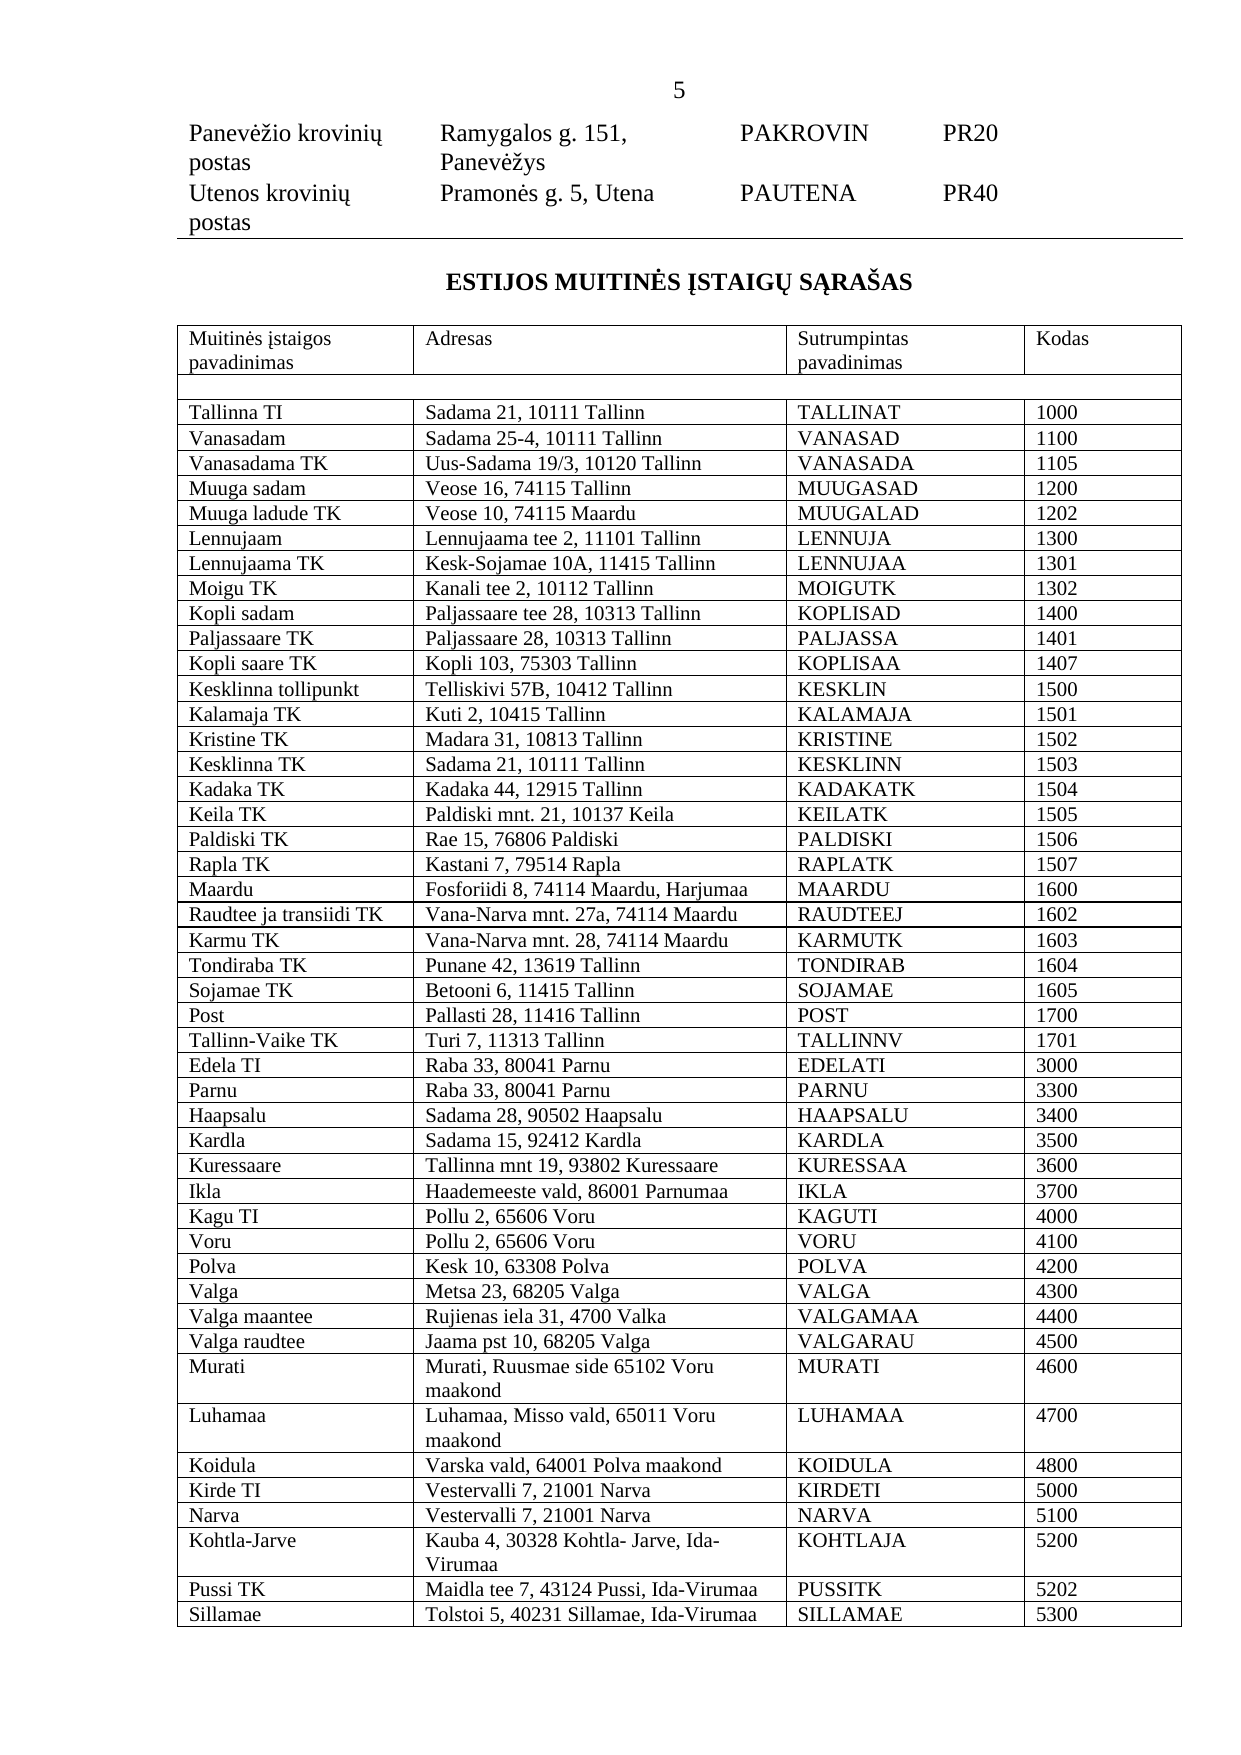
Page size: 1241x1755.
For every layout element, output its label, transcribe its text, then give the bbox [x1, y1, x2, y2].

table_cell KOIDULA [787, 1453, 1024, 1477]
table_cell 1507 [1025, 852, 1181, 876]
table_cell Voru [178, 1229, 413, 1253]
table_cell Kardla [178, 1128, 413, 1152]
table_cell KOHTLAJA [787, 1528, 1024, 1576]
table_cell Jaama pst 10, 68205 Valga [414, 1329, 786, 1353]
table_cell 1503 [1025, 752, 1181, 776]
table_cell 5200 [1025, 1528, 1181, 1576]
table_cell KESKLINN [787, 752, 1024, 776]
text ESTIJOS MUITINĖS ĮSTAIGŲ SĄRAŠAS [177, 267, 1181, 296]
table_cell Sillamae [178, 1602, 413, 1626]
table_header Sutrumpintas pavadinimas [787, 326, 1024, 374]
table_cell PR40 [931, 178, 1183, 238]
table_cell Valga [178, 1279, 413, 1303]
table_cell 5100 [1025, 1503, 1181, 1527]
table_cell VANASADA [787, 451, 1024, 474]
table_cell Tondiraba TK [178, 953, 413, 977]
table_cell 5000 [1025, 1478, 1181, 1502]
table_cell Kesklinna tollipunkt [178, 676, 413, 701]
table_cell LUHAMAA [787, 1404, 1024, 1452]
table_cell Kopli sadam [178, 601, 413, 625]
table_cell 3300 [1025, 1078, 1181, 1102]
table_cell VANASAD [787, 425, 1024, 449]
table_cell Kopli saare TK [178, 651, 413, 675]
table_cell Sojamae TK [178, 978, 413, 1002]
table_cell Rae 15, 76806 Paldiski [414, 827, 786, 851]
table_cell Betooni 6, 11415 Tallinn [414, 978, 786, 1002]
table_cell Fosforiidi 8, 74114 Maardu, Harjumaa [414, 877, 786, 901]
table_cell Tallinna TI [178, 400, 413, 424]
table_cell Pollu 2, 65606 Voru [414, 1204, 786, 1228]
table_cell 1505 [1025, 802, 1181, 826]
table_cell KALAMAJA [787, 702, 1024, 726]
table_cell 1302 [1025, 576, 1181, 600]
table_cell PALJASSA [787, 626, 1024, 650]
table_cell Metsa 23, 68205 Valga [414, 1279, 786, 1303]
table_cell Tolstoi 5, 40231 Sillamae, Ida-Virumaa [414, 1602, 786, 1626]
table_cell Haademeeste vald, 86001 Parnumaa [414, 1179, 786, 1203]
table_cell Luhamaa [178, 1404, 413, 1452]
table_cell NARVA [787, 1503, 1024, 1527]
table_cell 1502 [1025, 727, 1181, 751]
table_cell 1700 [1025, 1003, 1181, 1027]
table_cell Panevėžio krovinių postas [177, 118, 428, 178]
table_cell Paldiski TK [178, 827, 413, 851]
table_cell 3600 [1025, 1154, 1181, 1177]
table_cell Kadaka 44, 12915 Tallinn [414, 777, 786, 801]
table_cell VORU [787, 1229, 1024, 1253]
table_cell Kauba 4, 30328 Kohtla- Jarve, Ida-Virumaa [414, 1528, 786, 1576]
table_cell Kuti 2, 10415 Tallinn [414, 702, 786, 726]
table_cell Parnu [178, 1078, 413, 1102]
table_cell Varska vald, 64001 Polva maakond [414, 1453, 786, 1477]
table_cell Kuressaare [178, 1154, 413, 1177]
table_cell Vestervalli 7, 21001 Narva [414, 1503, 786, 1527]
table_cell Lennujaama TK [178, 551, 413, 575]
table_cell 1200 [1025, 476, 1181, 500]
table_cell PAUTENA [729, 178, 931, 238]
table_cell Kesk 10, 63308 Polva [414, 1254, 786, 1278]
table_cell RAPLATK [787, 852, 1024, 876]
table_cell 4100 [1025, 1229, 1181, 1253]
table_cell 1506 [1025, 827, 1181, 851]
table_cell 5202 [1025, 1577, 1181, 1601]
table_cell Paljassaare 28, 10313 Tallinn [414, 626, 786, 650]
table_cell Pallasti 28, 11416 Tallinn [414, 1003, 786, 1027]
table_cell KARDLA [787, 1128, 1024, 1152]
table_cell KOPLISAD [787, 601, 1024, 625]
table_cell 1501 [1025, 702, 1181, 726]
table_cell Ramygalos g. 151, Panevėžys [429, 118, 729, 178]
table_cell Tallinna mnt 19, 93802 Kuressaare [414, 1154, 786, 1177]
table_cell Paldiski mnt. 21, 10137 Keila [414, 802, 786, 826]
table_cell Lennujaama tee 2, 11101 Tallinn [414, 526, 786, 550]
table_cell 3400 [1025, 1103, 1181, 1127]
table_cell Kastani 7, 79514 Rapla [414, 852, 786, 876]
table_cell KADAKATK [787, 777, 1024, 801]
table_cell KEILATK [787, 802, 1024, 826]
table_cell SILLAMAE [787, 1602, 1024, 1626]
table_cell Sadama 28, 90502 Haapsalu [414, 1103, 786, 1127]
table_header Muitinės įstaigos pavadinimas [178, 326, 413, 374]
table_cell 3000 [1025, 1053, 1181, 1077]
table_cell Haapsalu [178, 1103, 413, 1127]
table_cell MOIGUTK [787, 576, 1024, 600]
table_cell PARNU [787, 1078, 1024, 1102]
table_cell Koidula [178, 1453, 413, 1477]
table_cell Sadama 15, 92412 Kardla [414, 1128, 786, 1152]
table_cell TONDIRAB [787, 953, 1024, 977]
table_cell Maardu [178, 877, 413, 901]
table_cell 5300 [1025, 1602, 1181, 1626]
table_cell RAUDTEEJ [787, 903, 1024, 926]
table_cell 4000 [1025, 1204, 1181, 1228]
table_cell Muuga sadam [178, 476, 413, 500]
table_cell Kirde TI [178, 1478, 413, 1502]
table_cell MUUGALAD [787, 501, 1024, 525]
table_cell Maidla tee 7, 43124 Pussi, Ida-Virumaa [414, 1577, 786, 1601]
table_cell MUUGASAD [787, 476, 1024, 500]
table_cell 3500 [1025, 1128, 1181, 1152]
table_cell Murati, Ruusmae side 65102 Voru maakond [414, 1354, 786, 1402]
table_cell LENNUJAA [787, 551, 1024, 575]
table_cell Vana-Narva mnt. 27a, 74114 Maardu [414, 903, 786, 926]
table_cell KARMUTK [787, 928, 1024, 952]
table_cell VALGARAU [787, 1329, 1024, 1353]
table_cell 1504 [1025, 777, 1181, 801]
table_cell Valga maantee [178, 1304, 413, 1328]
table_cell Veose 10, 74115 Maardu [414, 501, 786, 525]
table_cell Rujienas iela 31, 4700 Valka [414, 1304, 786, 1328]
table_cell Luhamaa, Misso vald, 65011 Voru maakond [414, 1404, 786, 1452]
table_cell 4300 [1025, 1279, 1181, 1303]
table_cell Karmu TK [178, 928, 413, 952]
table_cell Edela TI [178, 1053, 413, 1077]
table_cell Murati [178, 1354, 413, 1402]
table_cell Kanali tee 2, 10112 Tallinn [414, 576, 786, 600]
table_cell 4600 [1025, 1354, 1181, 1402]
table_cell [178, 375, 1181, 399]
table_cell Pollu 2, 65606 Voru [414, 1229, 786, 1253]
table_cell KIRDETI [787, 1478, 1024, 1502]
table_cell PAKROVIN [729, 118, 931, 178]
table_cell 1604 [1025, 953, 1181, 977]
table_cell 1300 [1025, 526, 1181, 550]
table_cell 1603 [1025, 928, 1181, 952]
table_header Kodas [1025, 326, 1181, 374]
table_cell 4200 [1025, 1254, 1181, 1278]
table_cell POLVA [787, 1254, 1024, 1278]
table_cell PR20 [931, 118, 1183, 178]
table_cell 1602 [1025, 903, 1181, 926]
table_cell 1400 [1025, 601, 1181, 625]
table_cell 1000 [1025, 400, 1181, 424]
table_cell Raudtee ja transiidi TK [178, 903, 413, 926]
table_cell 1600 [1025, 877, 1181, 901]
table_cell Kadaka TK [178, 777, 413, 801]
table_cell Pussi TK [178, 1577, 413, 1601]
table_cell Sadama 21, 10111 Tallinn [414, 752, 786, 776]
table_cell 4500 [1025, 1329, 1181, 1353]
table_cell Telliskivi 57B, 10412 Tallinn [414, 676, 786, 701]
table_cell 4800 [1025, 1453, 1181, 1477]
table_cell Kristine TK [178, 727, 413, 751]
table_cell 1105 [1025, 451, 1181, 474]
table_cell MURATI [787, 1354, 1024, 1402]
table_cell Kohtla-Jarve [178, 1528, 413, 1576]
table_cell Vana-Narva mnt. 28, 74114 Maardu [414, 928, 786, 952]
table_cell Narva [178, 1503, 413, 1527]
table_cell POST [787, 1003, 1024, 1027]
table_cell 1701 [1025, 1028, 1181, 1052]
table_cell Utenos krovinių postas [177, 178, 428, 238]
table_cell 1401 [1025, 626, 1181, 650]
table_cell 1202 [1025, 501, 1181, 525]
table_cell TALLINNV [787, 1028, 1024, 1052]
table_cell PUSSITK [787, 1577, 1024, 1601]
table_cell VALGA [787, 1279, 1024, 1303]
table_cell 1100 [1025, 425, 1181, 449]
table_cell Raba 33, 80041 Parnu [414, 1053, 786, 1077]
table_cell EDELATI [787, 1053, 1024, 1077]
table_cell Vanasadama TK [178, 451, 413, 474]
table_cell 4700 [1025, 1404, 1181, 1452]
table_cell SOJAMAE [787, 978, 1024, 1002]
table_cell Lennujaam [178, 526, 413, 550]
table_cell Moigu TK [178, 576, 413, 600]
table_cell KOPLISAA [787, 651, 1024, 675]
table_cell Kesklinna TK [178, 752, 413, 776]
table_cell Madara 31, 10813 Tallinn [414, 727, 786, 751]
table_header Adresas [414, 326, 786, 374]
table_cell 1605 [1025, 978, 1181, 1002]
table_cell Valga raudtee [178, 1329, 413, 1353]
table_cell Ikla [178, 1179, 413, 1203]
table_cell Turi 7, 11313 Tallinn [414, 1028, 786, 1052]
table_cell VALGAMAA [787, 1304, 1024, 1328]
table_cell Kopli 103, 75303 Tallinn [414, 651, 786, 675]
table_cell Veose 16, 74115 Tallinn [414, 476, 786, 500]
table_cell LENNUJA [787, 526, 1024, 550]
table_cell MAARDU [787, 877, 1024, 901]
table_cell IKLA [787, 1179, 1024, 1203]
table_cell 1301 [1025, 551, 1181, 575]
table_cell KURESSAA [787, 1154, 1024, 1177]
table_cell Punane 42, 13619 Tallinn [414, 953, 786, 977]
table_cell Kesk-Sojamae 10A, 11415 Tallinn [414, 551, 786, 575]
table_cell Raba 33, 80041 Parnu [414, 1078, 786, 1102]
table_cell Sadama 25-4, 10111 Tallinn [414, 425, 786, 449]
table_cell Kalamaja TK [178, 702, 413, 726]
table_cell Muuga ladude TK [178, 501, 413, 525]
table_cell Sadama 21, 10111 Tallinn [414, 400, 786, 424]
table_cell Paljassaare TK [178, 626, 413, 650]
table_cell Rapla TK [178, 852, 413, 876]
table_cell 4400 [1025, 1304, 1181, 1328]
table_cell Polva [178, 1254, 413, 1278]
table_cell Post [178, 1003, 413, 1027]
table_cell Uus-Sadama 19/3, 10120 Tallinn [414, 451, 786, 474]
table_cell Vestervalli 7, 21001 Narva [414, 1478, 786, 1502]
table_cell 1500 [1025, 676, 1181, 701]
table_cell KRISTINE [787, 727, 1024, 751]
table_cell Kagu TI [178, 1204, 413, 1228]
table_cell 3700 [1025, 1179, 1181, 1203]
table_cell Tallinn-Vaike TK [178, 1028, 413, 1052]
table_cell Pramonės g. 5, Utena [429, 178, 729, 238]
table_cell KAGUTI [787, 1204, 1024, 1228]
table_cell TALLINAT [787, 400, 1024, 424]
table_cell Vanasadam [178, 425, 413, 449]
table_cell Keila TK [178, 802, 413, 826]
table_cell KESKLIN [787, 676, 1024, 701]
table_cell HAAPSALU [787, 1103, 1024, 1127]
table_cell 1407 [1025, 651, 1181, 675]
table_cell PALDISKI [787, 827, 1024, 851]
table_cell Paljassaare tee 28, 10313 Tallinn [414, 601, 786, 625]
